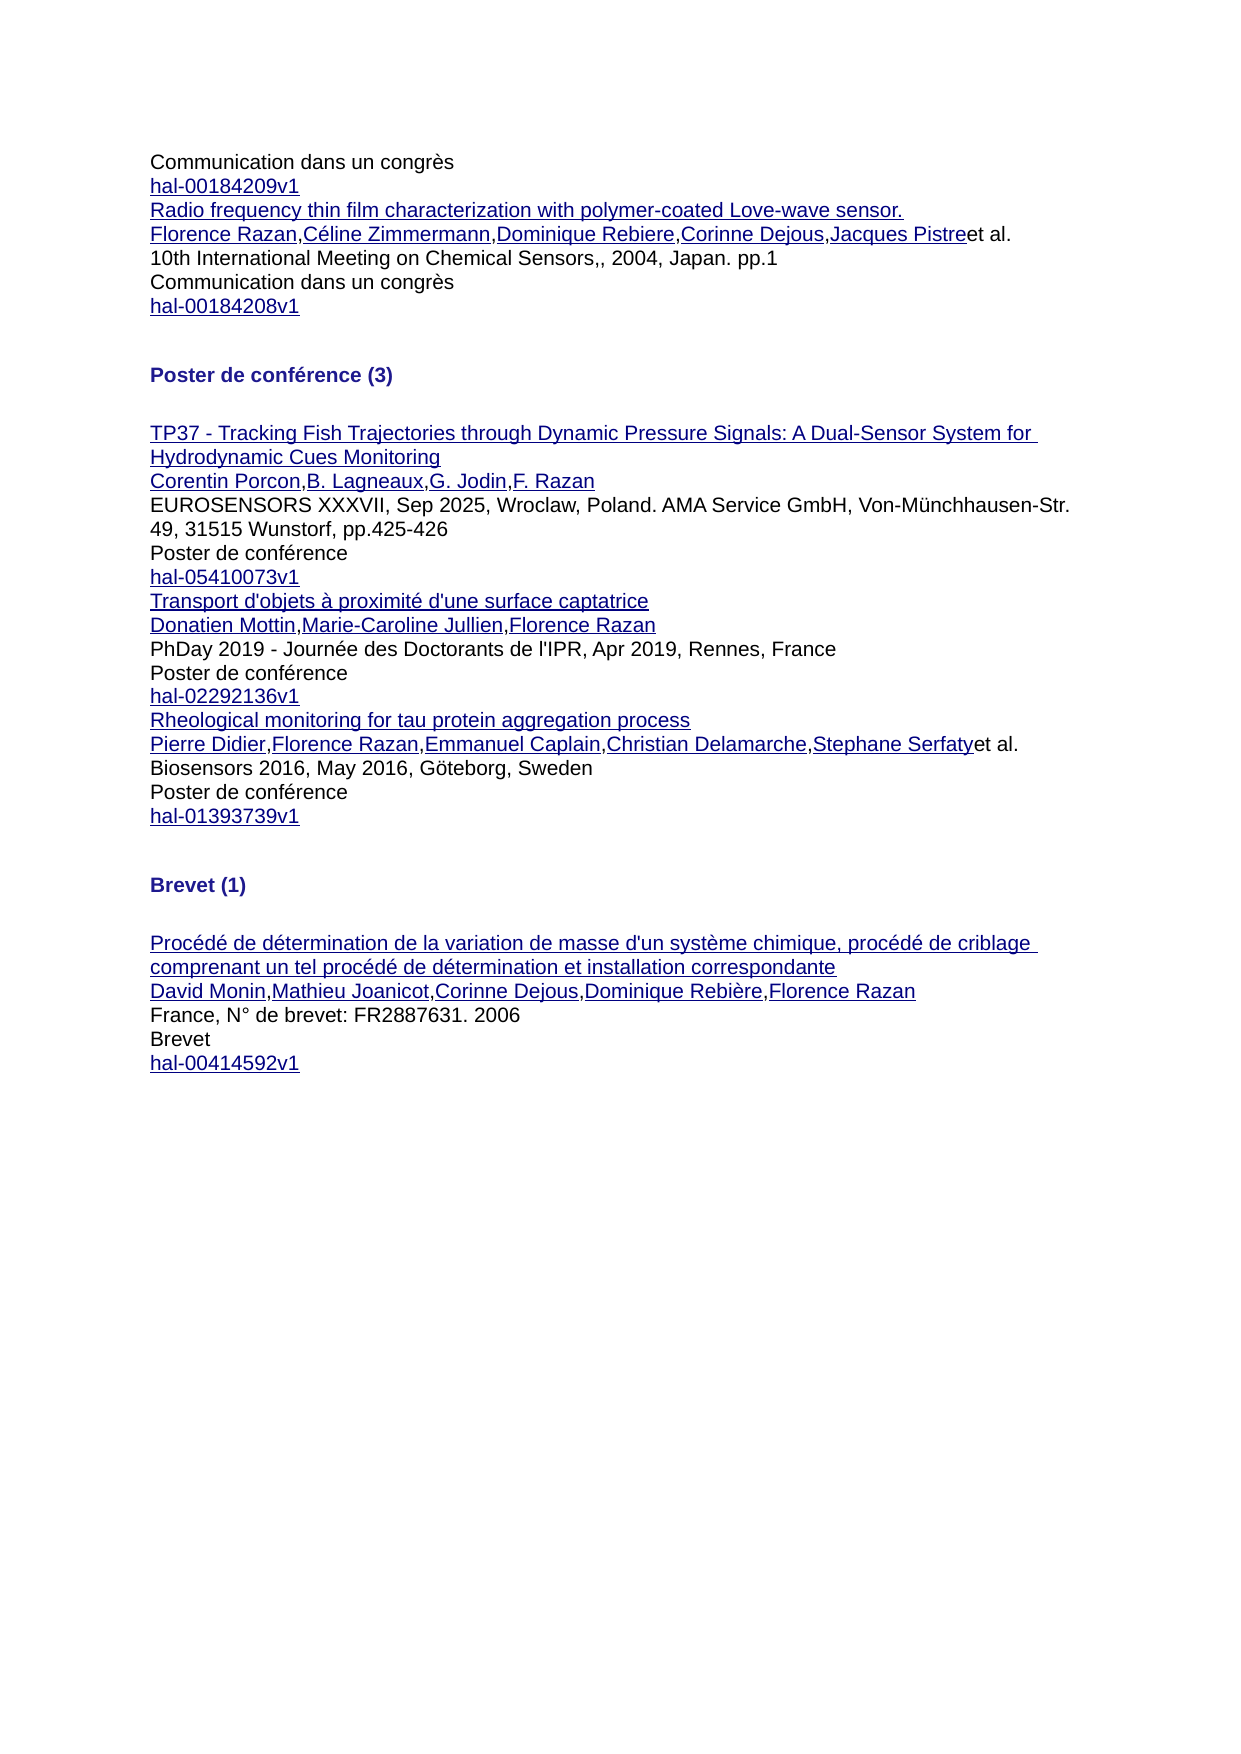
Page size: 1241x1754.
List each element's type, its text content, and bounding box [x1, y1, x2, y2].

table_cell Transport d'objets à proximité d'une surface captatrice Donatien Mottin,Marie-Caroline Jullien,Florence Razan PhDay 2019 - Journée des Doctorants de l'IPR, Apr 2019, Rennes, France Poster de conférence hal-02292136v1 [150, 589, 1090, 708]
subtitle Poster de conférence (3) [150, 362, 1090, 386]
table_header Procédé de détermination de la variation de masse d'un système chimique, procédé de criblage comprenant un tel procédé de détermination et installation correspondante David Monin,Mathieu Joanicot,Corinne Dejous,Dominique Rebière,Florence Razan France, N° de brevet: FR2887631. 2006 Brevet hal-00414592v1 [150, 931, 1090, 1075]
table_cell Radio frequency thin film characterization with polymer-coated Love-wave sensor. Florence Razan,Céline Zimmermann,Dominique Rebiere,Corinne Dejous,Jacques Pistreet al. 10th International Meeting on Chemical Sensors,, 2004, Japan. pp.1 Communication dans un congrès hal-00184208v1 [150, 198, 1090, 318]
table_cell Communication dans un congrès hal-00184209v1 [150, 150, 1090, 198]
subtitle Brevet (1) [150, 873, 1090, 897]
table_header TP37 - Tracking Fish Trajectories through Dynamic Pressure Signals: A Dual-Sensor System for Hydrodynamic Cues Monitoring Corentin Porcon,B. Lagneaux,G. Jodin,F. Razan EUROSENSORS XXXVII, Sep 2025, Wroclaw, Poland. AMA Service GmbH, Von-Münchhausen-Str. 49, 31515 Wunstorf, pp.425-426 Poster de conférence hal-05410073v1 [150, 421, 1090, 588]
table_cell Rheological monitoring for tau protein aggregation process Pierre Didier,Florence Razan,Emmanuel Caplain,Christian Delamarche,Stephane Serfatyet al. Biosensors 2016, May 2016, Göteborg, Sweden Poster de conférence hal-01393739v1 [150, 708, 1090, 828]
